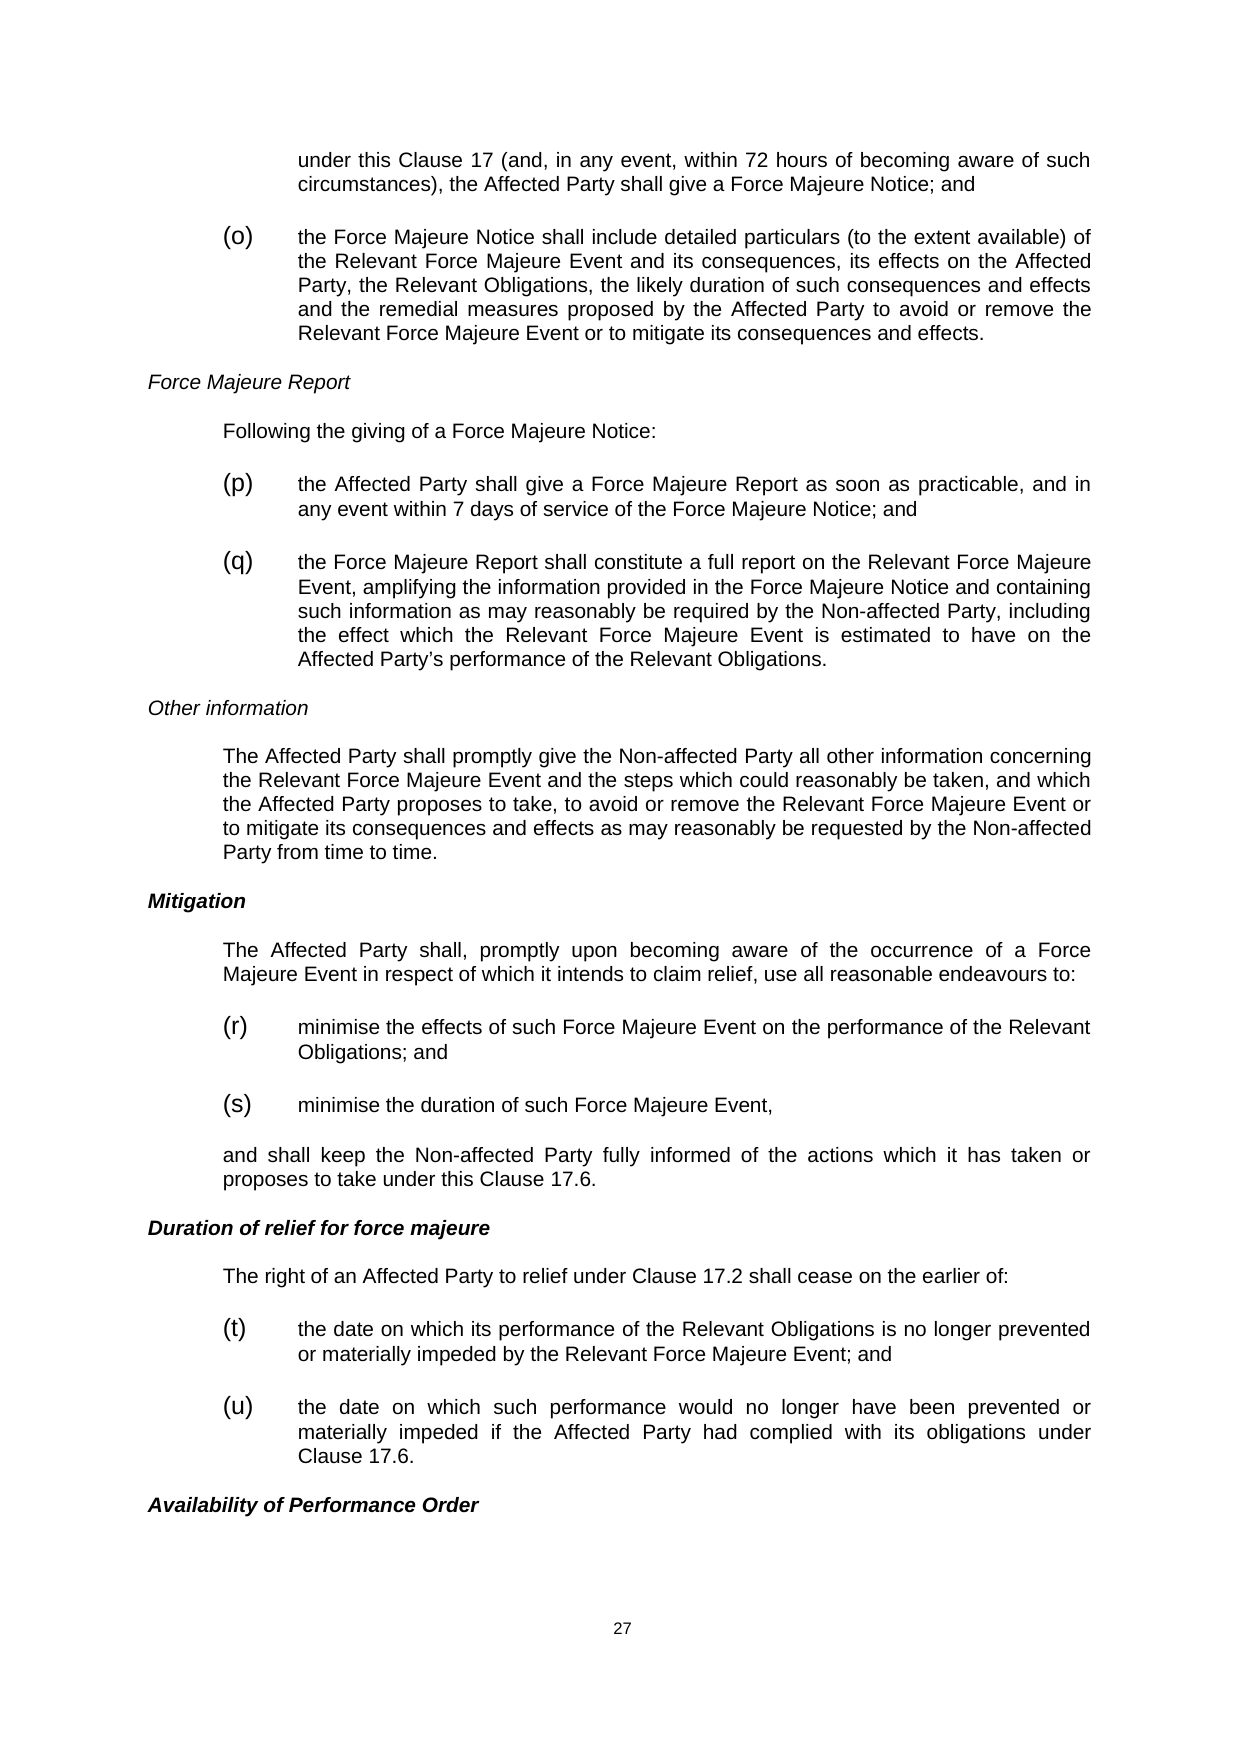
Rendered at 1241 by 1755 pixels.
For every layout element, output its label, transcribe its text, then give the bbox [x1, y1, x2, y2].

subtitle Availability of Performance Order [148, 1493, 1093, 1517]
subtitle the Affected Party shall give a Force Majeure Report as soon as practicable, and in any event within 7 days of service of the Force Majeure Notice; and [223, 468, 1093, 521]
subtitle Other information [148, 695, 1093, 719]
subtitle minimise the effects of such Force Majeure Event on the performance of the Relevant Obligations; and [223, 1011, 1093, 1064]
subtitle the Force Majeure Report shall constitute a full report on the Relevant Force Majeure Event, amplifying the information provided in the Force Majeure Notice and containing such information as may reasonably be required by the Non-affected Party, including the effect which the Relevant Force Majeure Event is estimated to have on the Affected Party’s performance of the Relevant Obligations. [223, 546, 1093, 670]
subtitle the date on which its performance of the Relevant Obligations is no longer prevented or materially impeded by the Relevant Force Majeure Event; and [223, 1313, 1093, 1366]
text The Affected Party shall, promptly upon becoming aware of the occurrence of a Force Majeure Event in respect of which it intends to claim relief, use all reasonable endeavours to: [223, 938, 1093, 986]
text The right of an Affected Party to relief under Clause 17.2 shall cease on the earlier of: [223, 1264, 1093, 1288]
subtitle Duration of relief for force majeure [148, 1215, 1093, 1239]
subtitle the date on which such performance would no longer have been prevented or materially impeded if the Affected Party had complied with its obligations under Clause 17.6. [223, 1391, 1093, 1468]
text Following the giving of a Force Majeure Notice: [223, 419, 1093, 443]
subtitle Force Majeure Report [148, 370, 1093, 394]
subtitle Mitigation [148, 889, 1093, 913]
subtitle minimise the duration of such Force Majeure Event, [223, 1089, 1093, 1117]
text and shall keep the Non-affected Party fully informed of the actions which it has taken or proposes to take under this Clause 17.6. [223, 1142, 1093, 1190]
subtitle the Force Majeure Notice shall include detailed particulars (to the extent available) of the Relevant Force Majeure Event and its consequences, its effects on the Affected Party, the Relevant Obligations, the likely duration of such consequences and effects and the remedial measures proposed by the Affected Party to avoid or remove the Relevant Force Majeure Event or to mitigate its consequences and effects. [223, 221, 1093, 345]
text The Affected Party shall promptly give the Non-affected Party all other information concerning the Relevant Force Majeure Event and the steps which could reasonably be taken, and which the Affected Party proposes to take, to avoid or remove the Relevant Force Majeure Event or to mitigate its consequences and effects as may reasonably be requested by the Non-affected Party from time to time. [223, 744, 1093, 864]
subtitle under this Clause 17 (and, in any event, within 72 hours of becoming aware of such circumstances), the Affected Party shall give a Force Majeure Notice; and [223, 148, 1093, 196]
